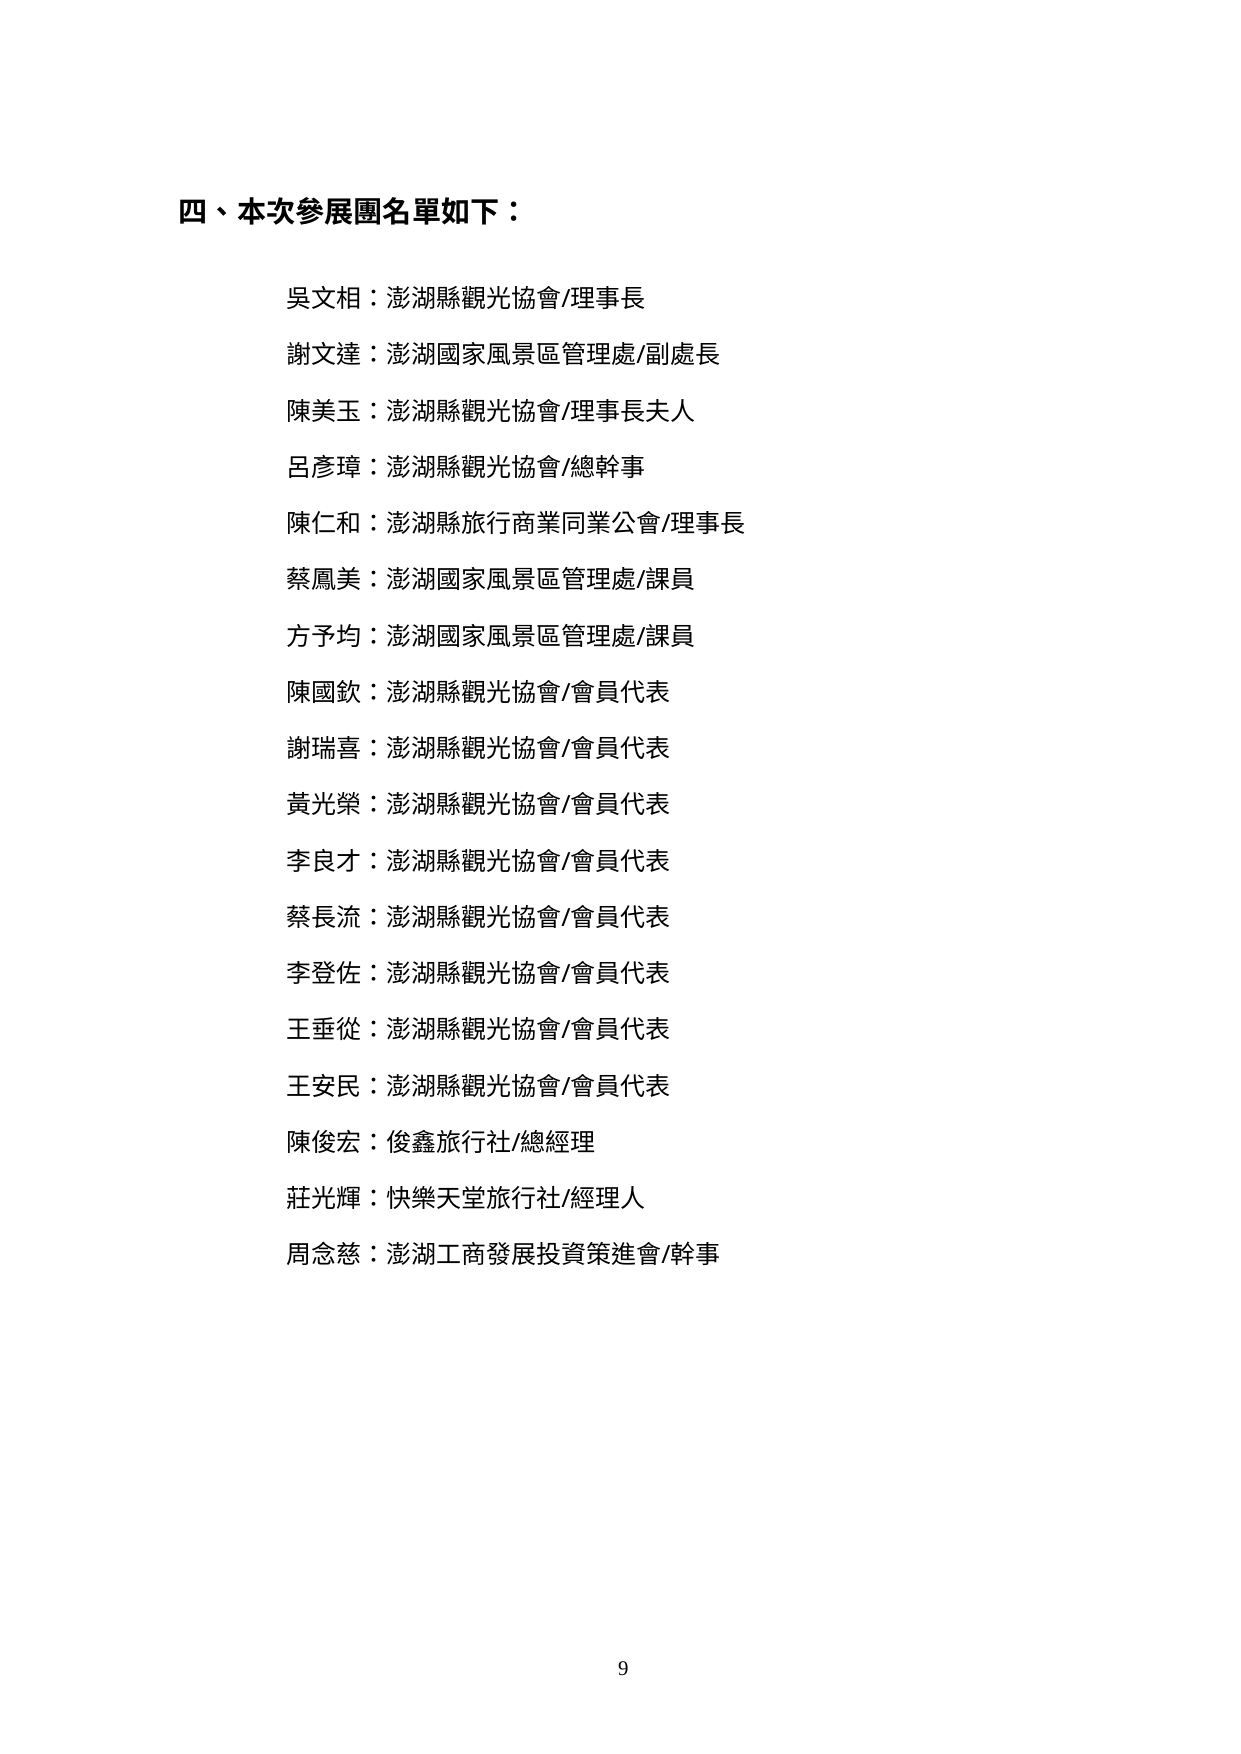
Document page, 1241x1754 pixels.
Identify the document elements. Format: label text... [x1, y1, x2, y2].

text 謝瑞喜：澎湖縣觀光協會/會員代表 [228, 712, 1092, 769]
text 王垂從：澎湖縣觀光協會/會員代表 [228, 994, 1092, 1050]
text 四、本次參展團名單如下： [178, 179, 1092, 233]
text 周念慈：澎湖工商發展投資策進會/幹事 [228, 1219, 1092, 1275]
text 蔡長流：澎湖縣觀光協會/會員代表 [228, 881, 1092, 937]
text 莊光輝：快樂天堂旅行社/經理人 [228, 1162, 1092, 1219]
text 陳美玉：澎湖縣觀光協會/理事長夫人 [228, 375, 1092, 431]
text 李良才：澎湖縣觀光協會/會員代表 [228, 825, 1092, 881]
text 陳國欽：澎湖縣觀光協會/會員代表 [228, 656, 1092, 712]
text 陳俊宏：俊鑫旅行社/總經理 [228, 1106, 1092, 1162]
text 李登佐：澎湖縣觀光協會/會員代表 [228, 937, 1092, 994]
text 陳仁和：澎湖縣旅行商業同業公會/理事長 [228, 487, 1092, 544]
text 黃光榮：澎湖縣觀光協會/會員代表 [228, 769, 1092, 825]
text 吳文相：澎湖縣觀光協會/理事長 [228, 262, 1092, 319]
text 謝文達：澎湖國家風景區管理處/副處長 [228, 319, 1092, 375]
text 王安民：澎湖縣觀光協會/會員代表 [228, 1050, 1092, 1106]
text 方予均：澎湖國家風景區管理處/課員 [228, 600, 1092, 656]
text 蔡鳳美：澎湖國家風景區管理處/課員 [228, 544, 1092, 600]
text 呂彥璋：澎湖縣觀光協會/總幹事 [228, 431, 1092, 487]
